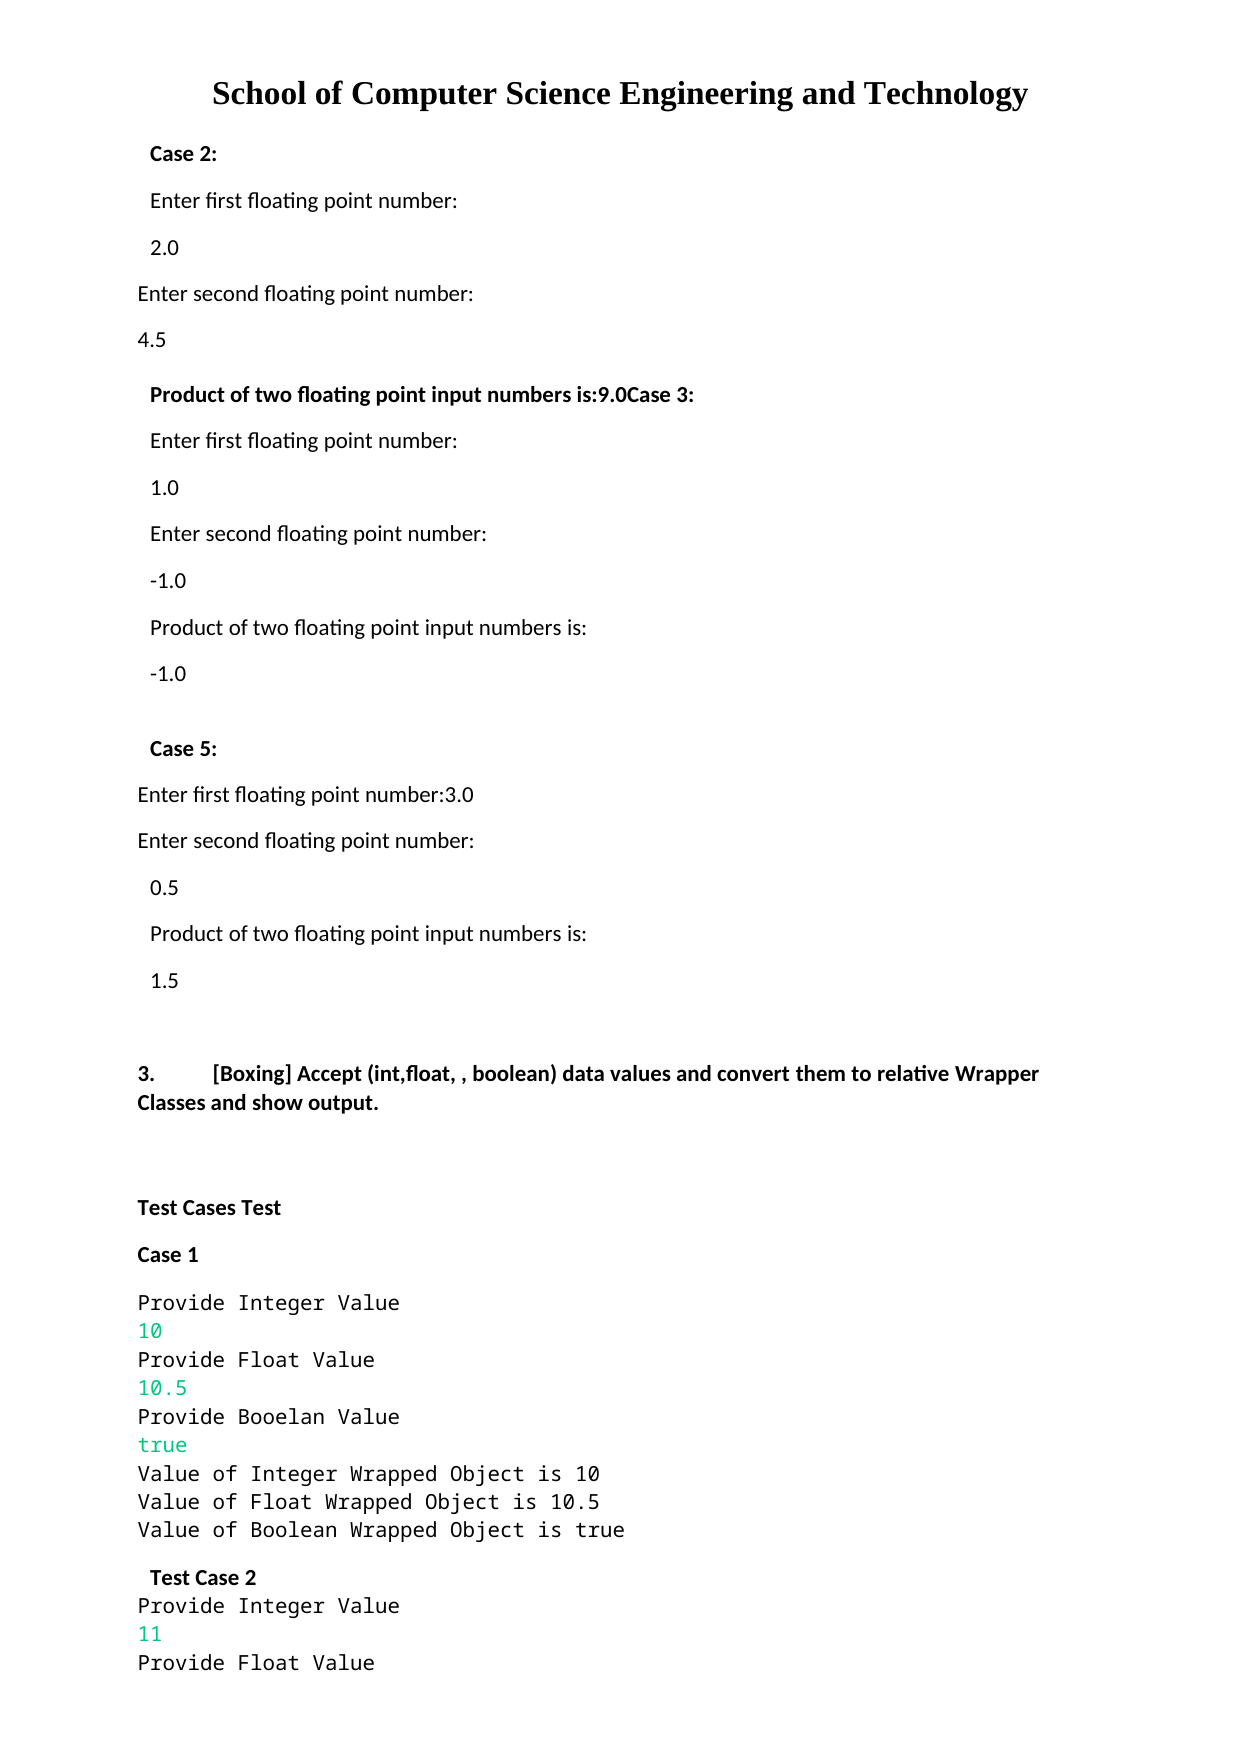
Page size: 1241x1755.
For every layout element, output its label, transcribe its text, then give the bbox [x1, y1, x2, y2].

text 11 [137, 1619, 1107, 1648]
text Enter first floating point number:3.0 Enter second floating point number: [137, 780, 495, 854]
text Enter second floating point number: 4.5 [137, 279, 496, 353]
text Provide Booelan Value [137, 1402, 1107, 1430]
text 2.0 [150, 233, 1107, 261]
text Enter first floating point number: [150, 186, 1107, 214]
text 0.5 [150, 873, 1107, 901]
text Provide Integer Value [137, 1591, 1107, 1619]
text Value of Boolean Wrapped Object is true [137, 1516, 1107, 1544]
text Value of Float Wrapped Object is 10.5 [137, 1487, 1107, 1516]
subtitle Test Case 2 [150, 1563, 1107, 1591]
text 1.5 [150, 966, 1107, 994]
text Provide Float Value [137, 1648, 1107, 1676]
text Provide Float Value [137, 1345, 1107, 1373]
text Provide Integer Value [137, 1288, 1107, 1317]
text true [137, 1430, 1107, 1459]
text Enter second floating point number: [150, 519, 1107, 547]
text Value of Integer Wrapped Object is 10 [137, 1459, 1107, 1487]
text 10 [137, 1317, 1107, 1345]
text Product of two floating point input numbers is: [150, 613, 1107, 641]
subtitle [Boxing] Accept (int,float, , boolean) data values and convert them to relative Wrapper Classes and show output. [137, 1059, 1070, 1116]
text -1.0 [150, 566, 1107, 594]
text 1.0 [150, 473, 1107, 501]
text -1.0 [150, 659, 1107, 687]
subtitle Case 5: [150, 734, 1107, 762]
text 10.5 [137, 1373, 1107, 1402]
subtitle Case 2: [150, 139, 1107, 168]
text Enter first floating point number: [150, 426, 1107, 454]
text Product of two floating point input numbers is: [150, 919, 1107, 947]
subtitle Product of two floating point input numbers is:9.0Case 3: [150, 380, 1107, 408]
subtitle Test Cases Test Case 1 [137, 1193, 294, 1268]
